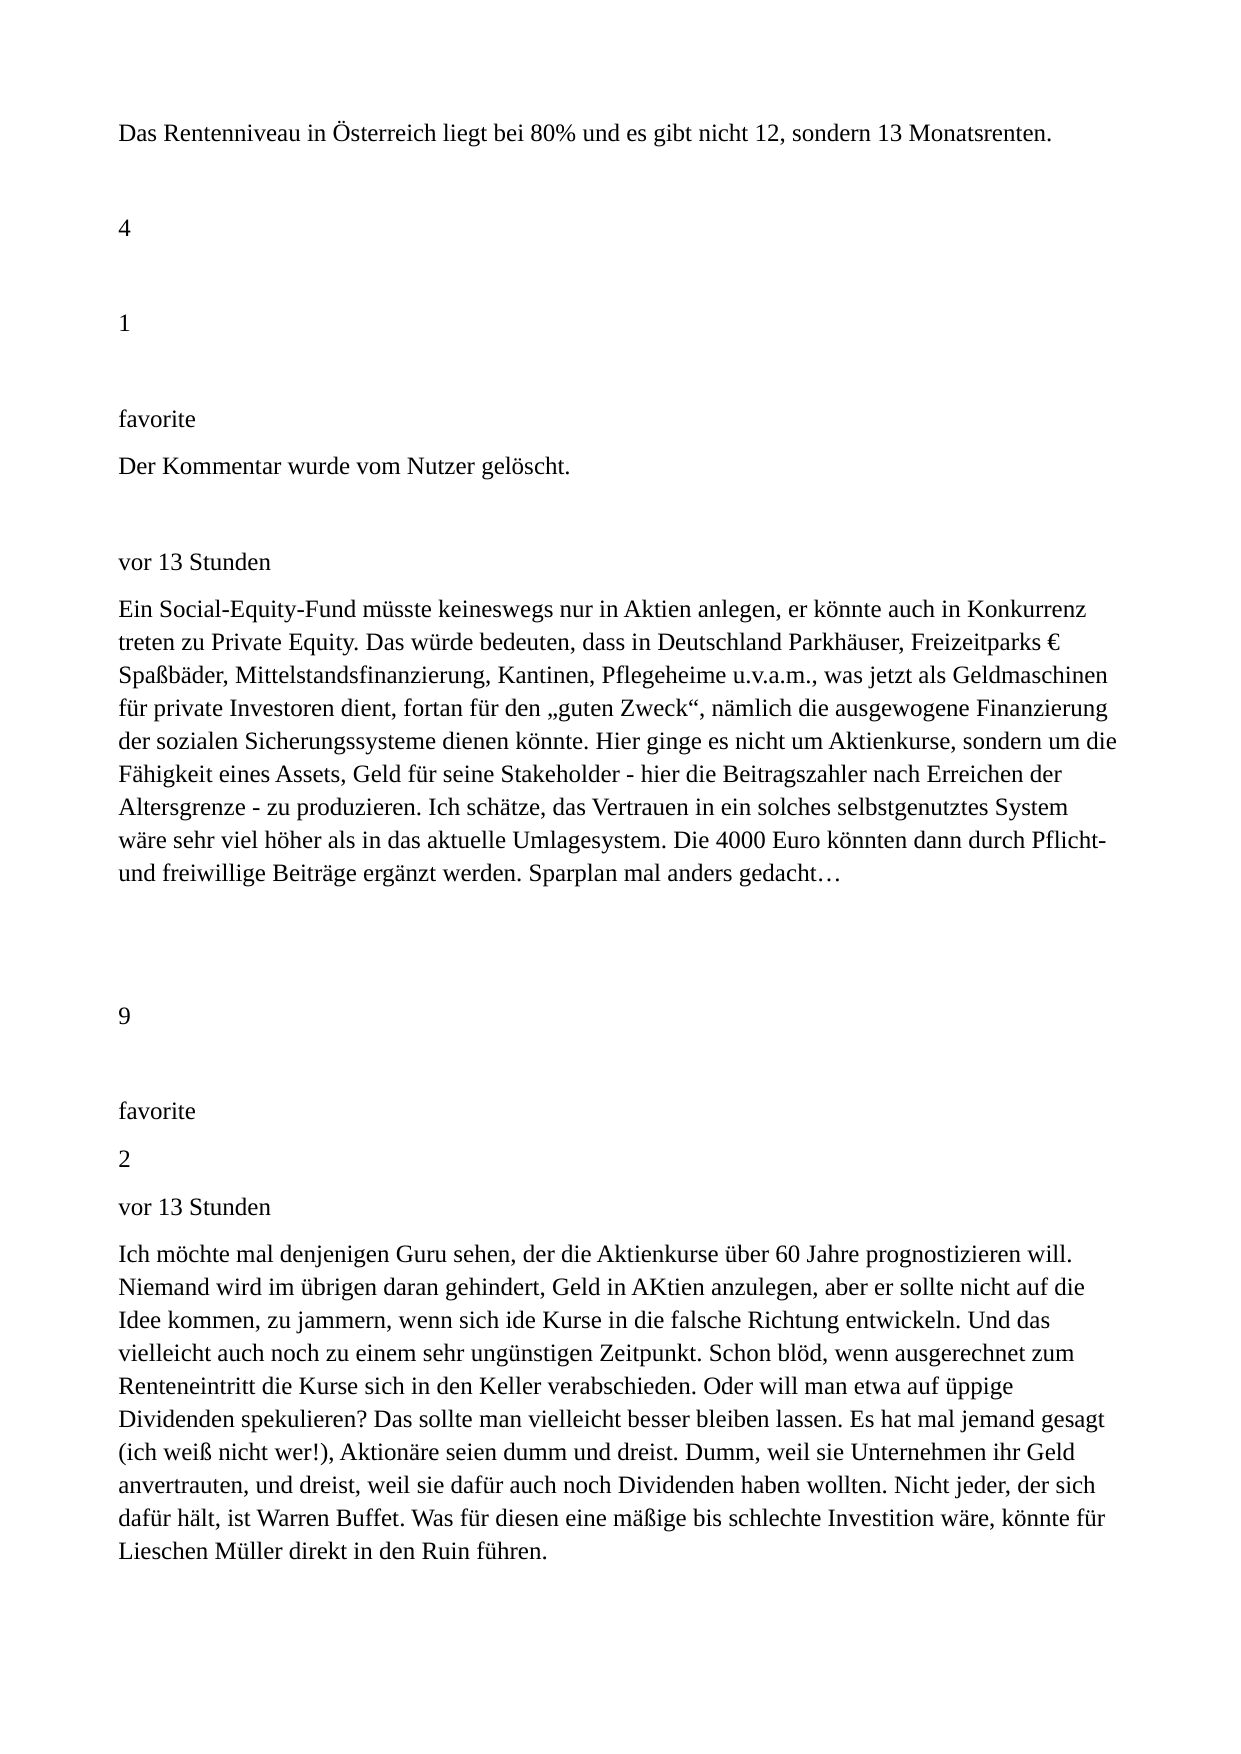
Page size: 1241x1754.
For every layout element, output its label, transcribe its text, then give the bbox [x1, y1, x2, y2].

text vor 13 Stunden [118, 1192, 1122, 1220]
text vor 13 Stunden [118, 547, 1122, 575]
text 4 [118, 213, 1122, 242]
text Ein Social-Equity-Fund müsste keineswegs nur in Aktien anlegen, er könnte auch in Konkurrenz treten zu Private Equity. Das würde bedeuten, dass in Deutschland Parkhäuser, Freizeitparks € Spaßbäder, Mittelstandsfinanzierung, Kantinen, Pflegeheime u.v.a.m., was jetzt als Geldmaschinen für private Investoren dient, fortan für den „guten Zweck“, nämlich die ausgewogene Finanzierung der sozialen Sicherungssysteme dienen könnte. Hier ginge es nicht um Aktienkurse, sondern um die Fähigkeit eines Assets, Geld für seine Stakeholder - hier die Beitragszahler nach Erreichen der Altersgrenze - zu produzieren. Ich schätze, das Vertrauen in ein solches selbstgenutztes System wäre sehr viel höher als in das aktuelle Umlagesystem. Die 4000 Euro könnten dann durch Pflicht- und freiwillige Beiträge ergänzt werden. Sparplan mal anders gedacht… [118, 594, 1122, 887]
text 1 [118, 308, 1122, 337]
text 9 [118, 1001, 1122, 1030]
text 2 [118, 1144, 1122, 1173]
text favorite [118, 1096, 1122, 1125]
text Ich möchte mal denjenigen Guru sehen, der die Aktienkurse über 60 Jahre prognostizieren will. Niemand wird im übrigen daran gehindert, Geld in AKtien anzulegen, aber er sollte nicht auf die Idee kommen, zu jammern, wenn sich ide Kurse in die falsche Richtung entwickeln. Und das vielleicht auch noch zu einem sehr ungünstigen Zeitpunkt. Schon blöd, wenn ausgerechnet zum Renteneintritt die Kurse sich in den Keller verabschieden. Oder will man etwa auf üppige Dividenden spekulieren? Das sollte man vielleicht besser bleiben lassen. Es hat mal jemand gesagt (ich weiß nicht wer!), Aktionäre seien dumm und dreist. Dumm, weil sie Unternehmen ihr Geld anvertrauten, und dreist, weil sie dafür auch noch Dividenden haben wollten. Nicht jeder, der sich dafür hält, ist Warren Buffet. Was für diesen eine mäßige bis schlechte Investition wäre, könnte für Lieschen Müller direkt in den Ruin führen. [118, 1239, 1122, 1565]
text favorite [118, 404, 1122, 432]
text Das Rentenniveau in Österreich liegt bei 80% und es gibt nicht 12, sondern 13 Monatsrenten. [118, 118, 1122, 147]
text Der Kommentar wurde vom Nutzer gelöscht. [118, 451, 1122, 480]
